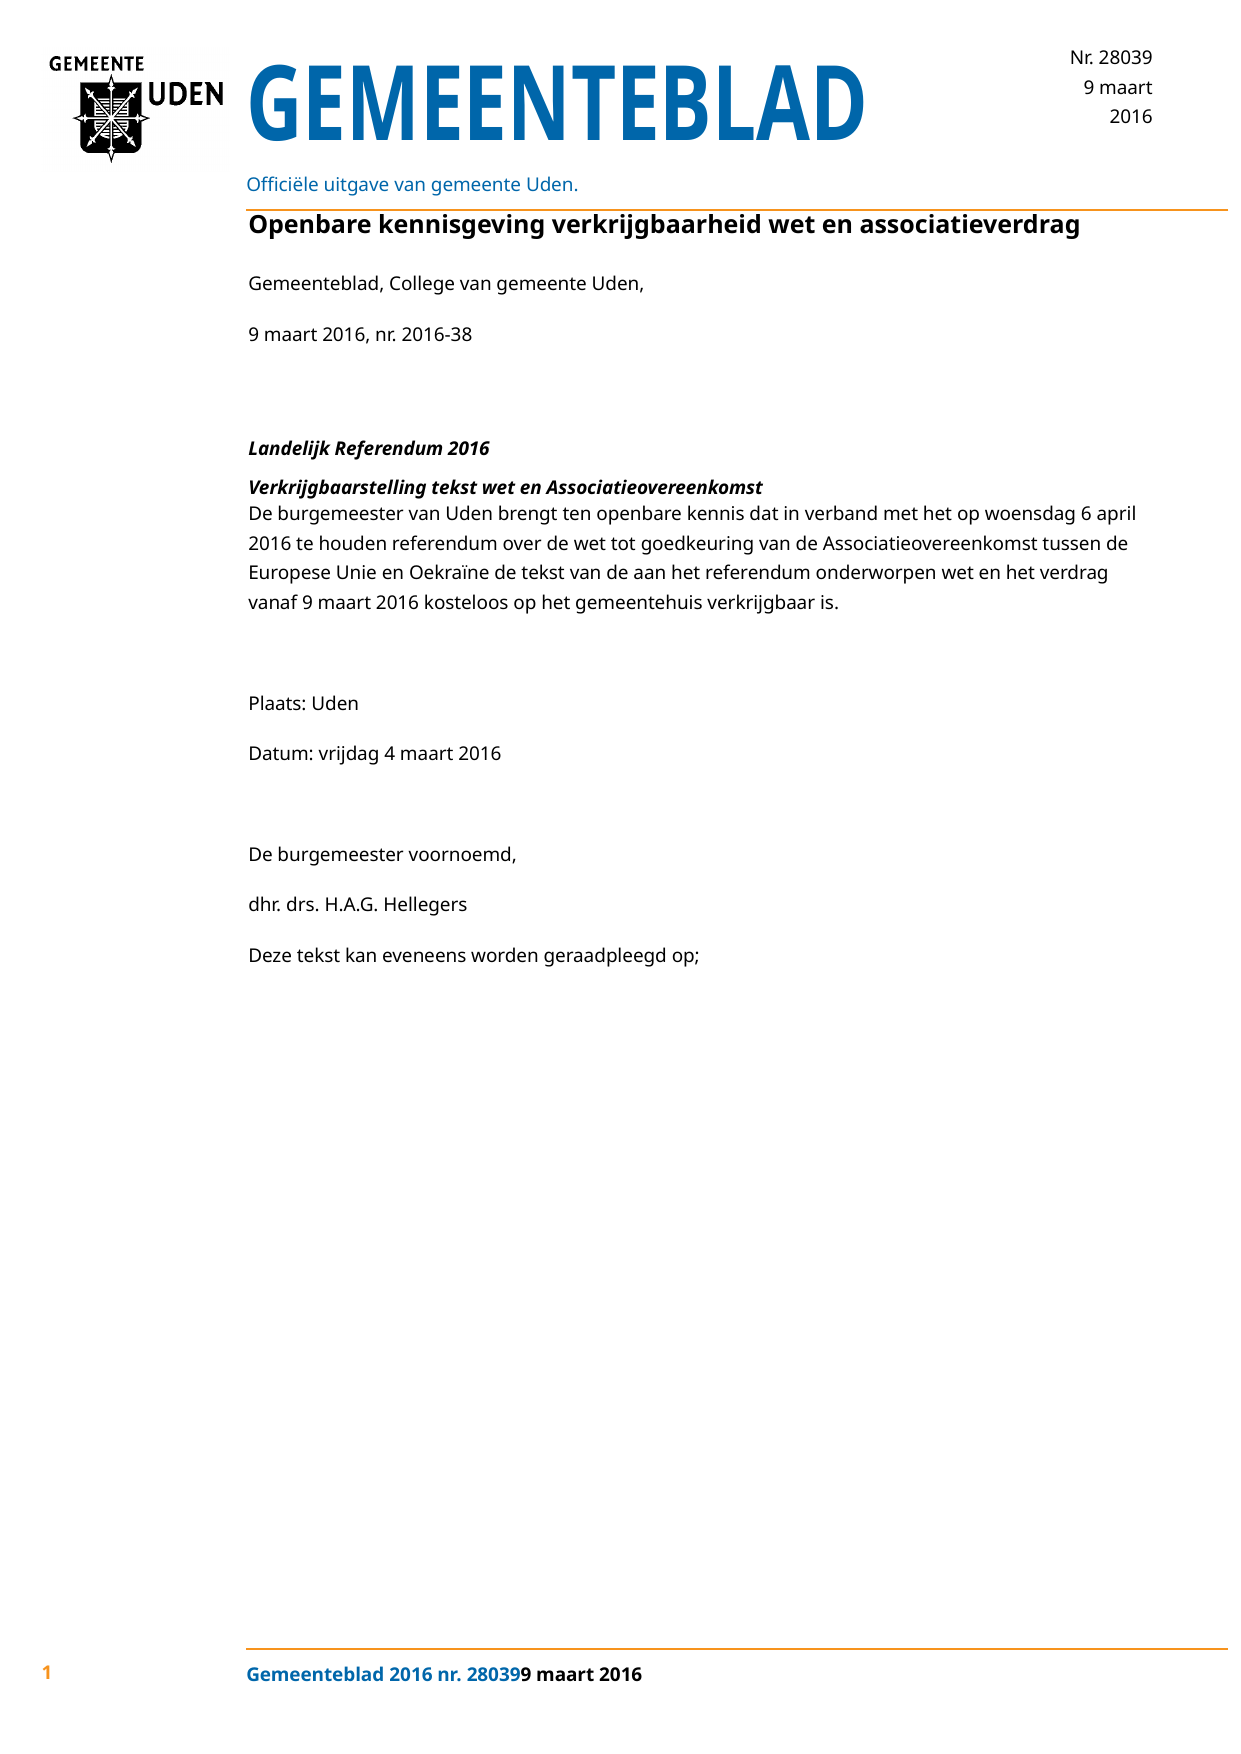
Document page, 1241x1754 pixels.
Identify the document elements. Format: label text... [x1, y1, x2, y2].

text Openbare kennisgeving verkrijgbaarheid wet en associatieverdrag [248, 211, 1152, 241]
text Deze tekst kan eveneens worden geraadpleegd op; [248, 942, 1152, 967]
picture [41, 47, 231, 172]
text Plaats: Uden [248, 690, 1152, 715]
text Gemeenteblad, College van gemeente Uden, [248, 270, 1152, 296]
text Landelijk Referendum 2016 [248, 435, 1152, 461]
text dhr. drs. H.A.G. Hellegers [248, 891, 1152, 917]
text Datum: vrijdag 4 maart 2016 [248, 740, 1152, 766]
text 9 maart 2016, nr. 2016-38 [248, 321, 1152, 346]
text Verkrijgbaarstelling tekst wet en Associatieovereenkomst [248, 474, 1152, 500]
text De burgemeester voornoemd, [248, 841, 1152, 867]
text De burgemeester van Uden brengt ten openbare kennis dat in verband met het op woensdag 6 april 2016 te houden referendum over de wet tot goedkeuring van de Associatieovereenkomst tussen de Europese Unie en Oekraïne de tekst van de aan het referendum onderworpen wet en het verdrag vanaf 9 maart 2016 kosteloos op het gemeentehuis verkrijgbaar is. [248, 500, 1152, 614]
